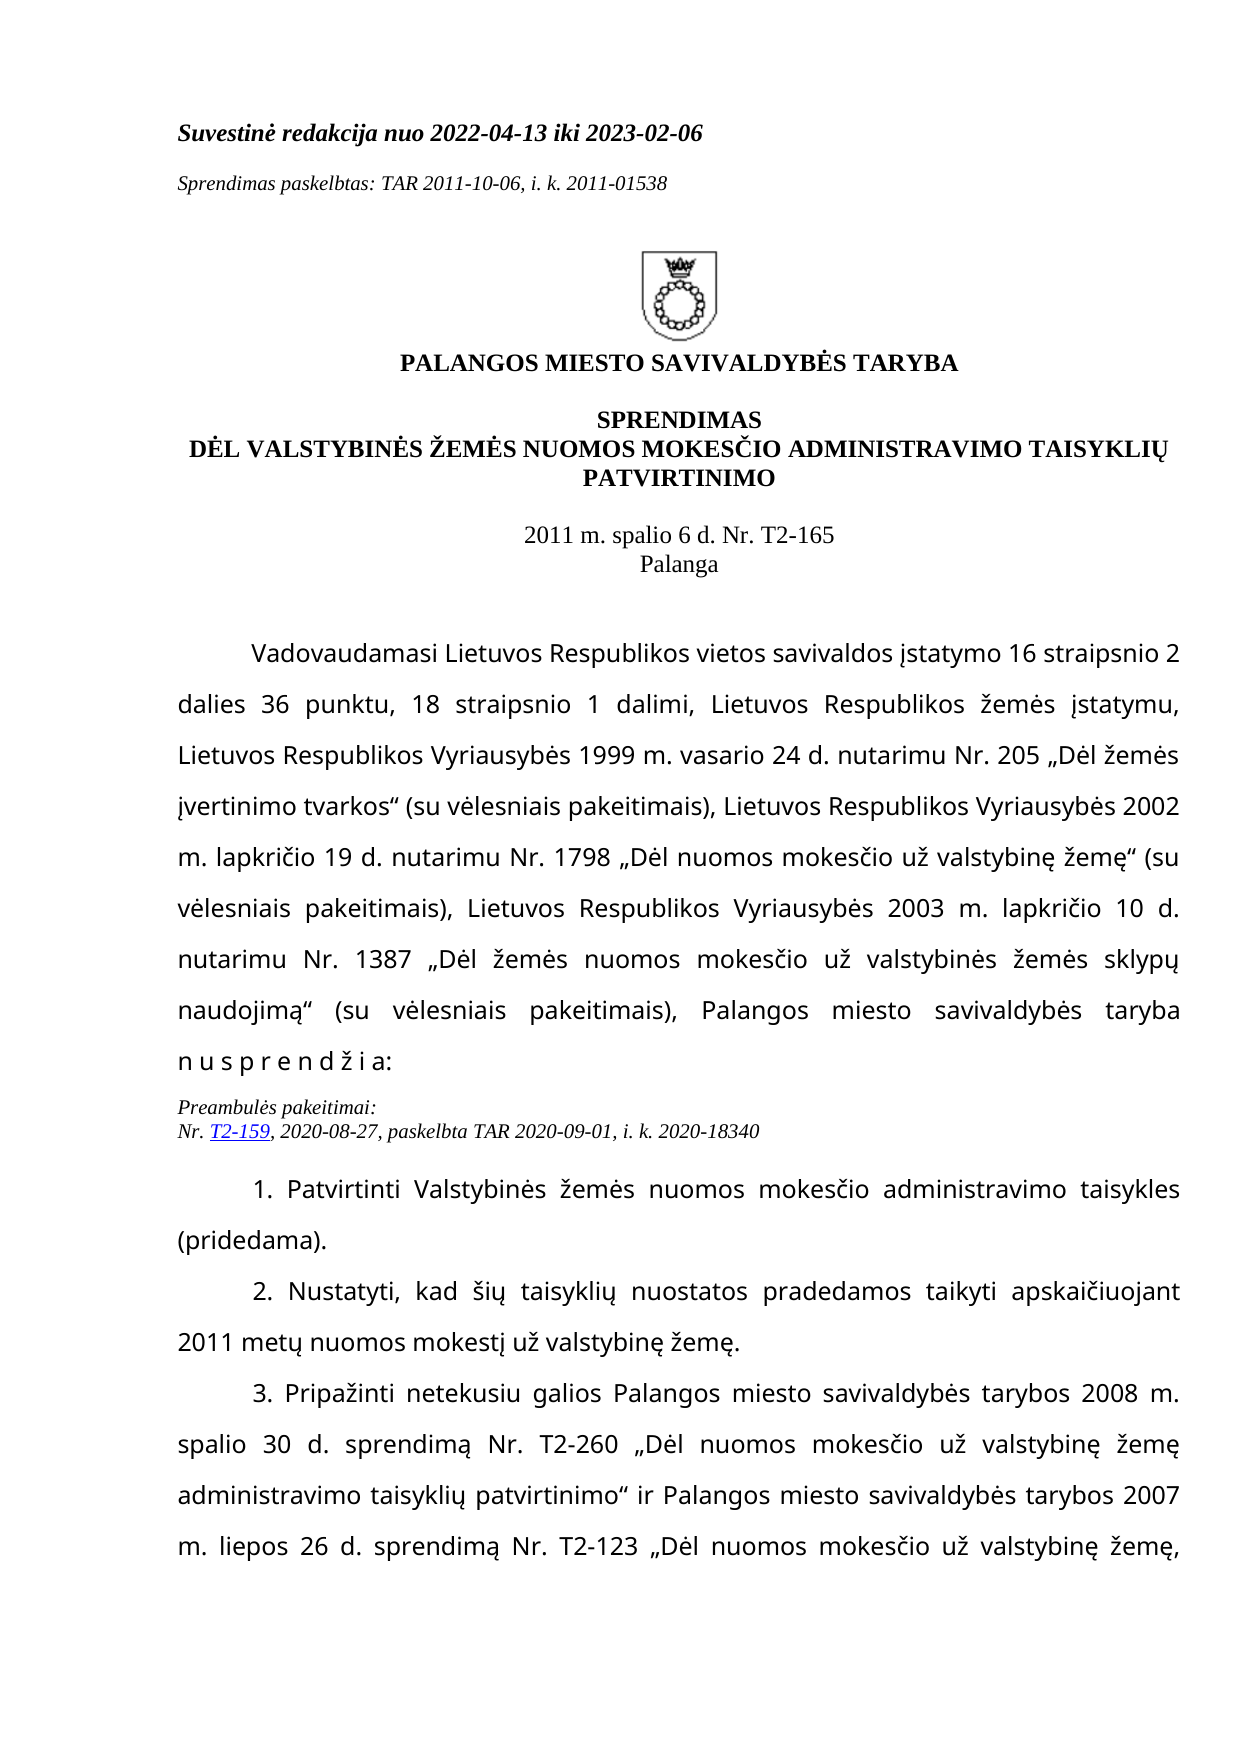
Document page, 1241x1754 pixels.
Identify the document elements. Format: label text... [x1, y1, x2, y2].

text Sprendimas paskelbtas: TAR 2011-10-06, i. k. 2011-01538 [177, 171, 1181, 195]
text PALANGOS MIESTO SAVIVALDYBĖS TARYBA [177, 348, 1181, 377]
text Nr. T2-159, 2020-08-27, paskelbta TAR 2020-09-01, i. k. 2020-18340 [177, 1119, 1181, 1143]
text 2. Nustatyti, kad šių taisyklių nuostatos pradedamos taikyti apskaičiuojant 2011 metų nuomos mokestį už valstybinę žemę. [177, 1274, 1181, 1359]
text 1. Patvirtinti Valstybinės žemės nuomos mokesčio administravimo taisykles (pridedama). [177, 1172, 1181, 1257]
text 2011 m. spalio 6 d. Nr. T2-165 [177, 520, 1181, 549]
text Palanga [177, 549, 1181, 578]
text 3. Pripažinti netekusiu galios Palangos miesto savivaldybės tarybos 2008 m. spalio 30 d. sprendimą Nr. T2-260 „Dėl nuomos mokesčio už valstybinę žemę administravimo taisyklių patvirtinimo“ ir Palangos miesto savivaldybės tarybos 2007 m. liepos 26 d. sprendimą Nr. T2-123 „Dėl nuomos mokesčio už valstybinę žemę, [177, 1376, 1181, 1563]
text Vadovaudamasi Lietuvos Respublikos vietos savivaldos įstatymo 16 straipsnio 2 dalies 36 punktu, 18 straipsnio 1 dalimi, Lietuvos Respublikos žemės įstatymu, Lietuvos Respublikos Vyriausybės 1999 m. vasario 24 d. nutarimu Nr. 205 „Dėl žemės įvertinimo tvarkos“ (su vėlesniais pakeitimais), Lietuvos Respublikos Vyriausybės 2002 m. lapkričio 19 d. nutarimu Nr. 1798 „Dėl nuomos mokesčio už valstybinę žemę“ (su vėlesniais pakeitimais), Lietuvos Respublikos Vyriausybės 2003 m. lapkričio 10 d. nutarimu Nr. 1387 „Dėl žemės nuomos mokesčio už valstybinės žemės sklypų naudojimą“ (su vėlesniais pakeitimais), Palangos miesto savivaldybės taryba nusprendžia: [177, 635, 1181, 1078]
text DĖL VALSTYBINĖS ŽEMĖS NUOMOS MOKESČIO ADMINISTRAVIMO TAISYKLIŲ PATVIRTINIMO [177, 434, 1181, 492]
text Preambulės pakeitimai: [177, 1095, 1181, 1119]
text SPRENDIMAS [177, 405, 1181, 434]
text Suvestinė redakcija nuo 2022-04-13 iki 2023-02-06 [177, 118, 1181, 147]
